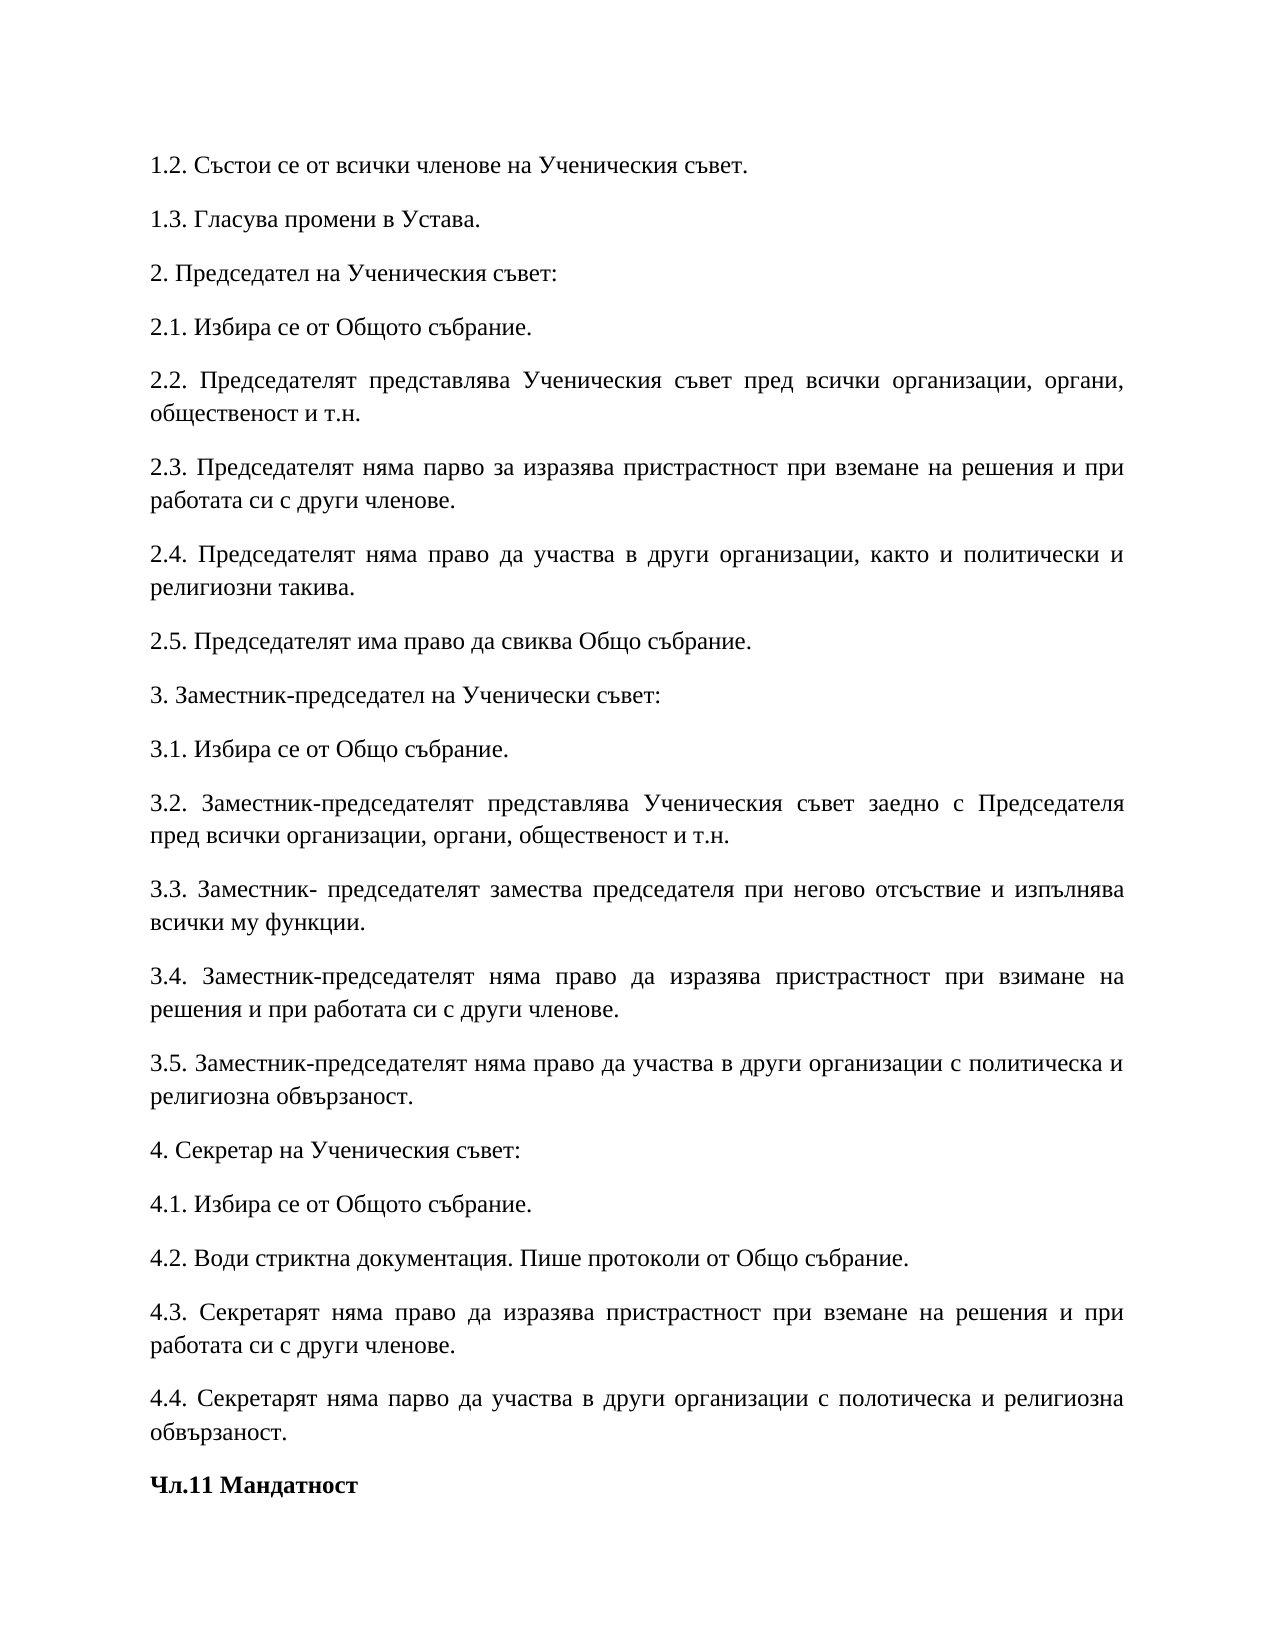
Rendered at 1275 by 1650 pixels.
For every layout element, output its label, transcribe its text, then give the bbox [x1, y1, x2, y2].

text 4.3. Секретарят няма право да изразява пристрастност при вземане на решения и при работата си с други членове. [150, 1297, 1125, 1358]
text 2.2. Председателят представлява Ученическия съвет пред всички организации, органи, общественост и т.н. [150, 365, 1125, 427]
text 1.2. Състои се от всички членове на Ученическия съвет. [150, 150, 1125, 179]
text 4.4. Секретарят няма парво да участва в други организации с полотическа и религиозна обвързаност. [150, 1383, 1125, 1445]
text 3.2. Заместник-председателят представлява Ученическия съвет заедно с Председателя пред всички организации, органи, общественост и т.н. [150, 788, 1125, 849]
text 3.3. Заместник- председателят замества председателя при негово отсъствие и изпълнява всички му функции. [150, 874, 1125, 936]
text Чл.11 Мандатност [150, 1470, 1125, 1499]
text 3.1. Избира се от Общо събрание. [150, 734, 1125, 762]
text 1.3. Гласува промени в Устава. [150, 204, 1125, 233]
text 4.2. Води стриктна документация. Пише протоколи от Общо събрание. [150, 1243, 1125, 1272]
text 2.5. Председателят има право да свиква Общо събрание. [150, 626, 1125, 655]
text 2. Председател на Ученическия съвет: [150, 258, 1125, 286]
text 4.1. Избира се от Общото събрание. [150, 1189, 1125, 1218]
text 3.5. Заместник-председателят няма право да участва в други организации с политическа и религиозна обвързаност. [150, 1048, 1125, 1110]
text 2.4. Председателят няма право да участва в други организации, както и политически и религиозни такива. [150, 539, 1125, 601]
text 4. Секретар на Ученическия съвет: [150, 1135, 1125, 1164]
text 2.1. Избира се от Общото събрание. [150, 312, 1125, 340]
text 3. Заместник-председател на Ученически съвет: [150, 680, 1125, 709]
text 3.4. Заместник-председателят няма право да изразява пристрастност при взимане на решения и при работата си с други членове. [150, 961, 1125, 1023]
text 2.3. Председателят няма парво за изразява пристрастност при вземане на решения и при работата си с други членове. [150, 452, 1125, 514]
